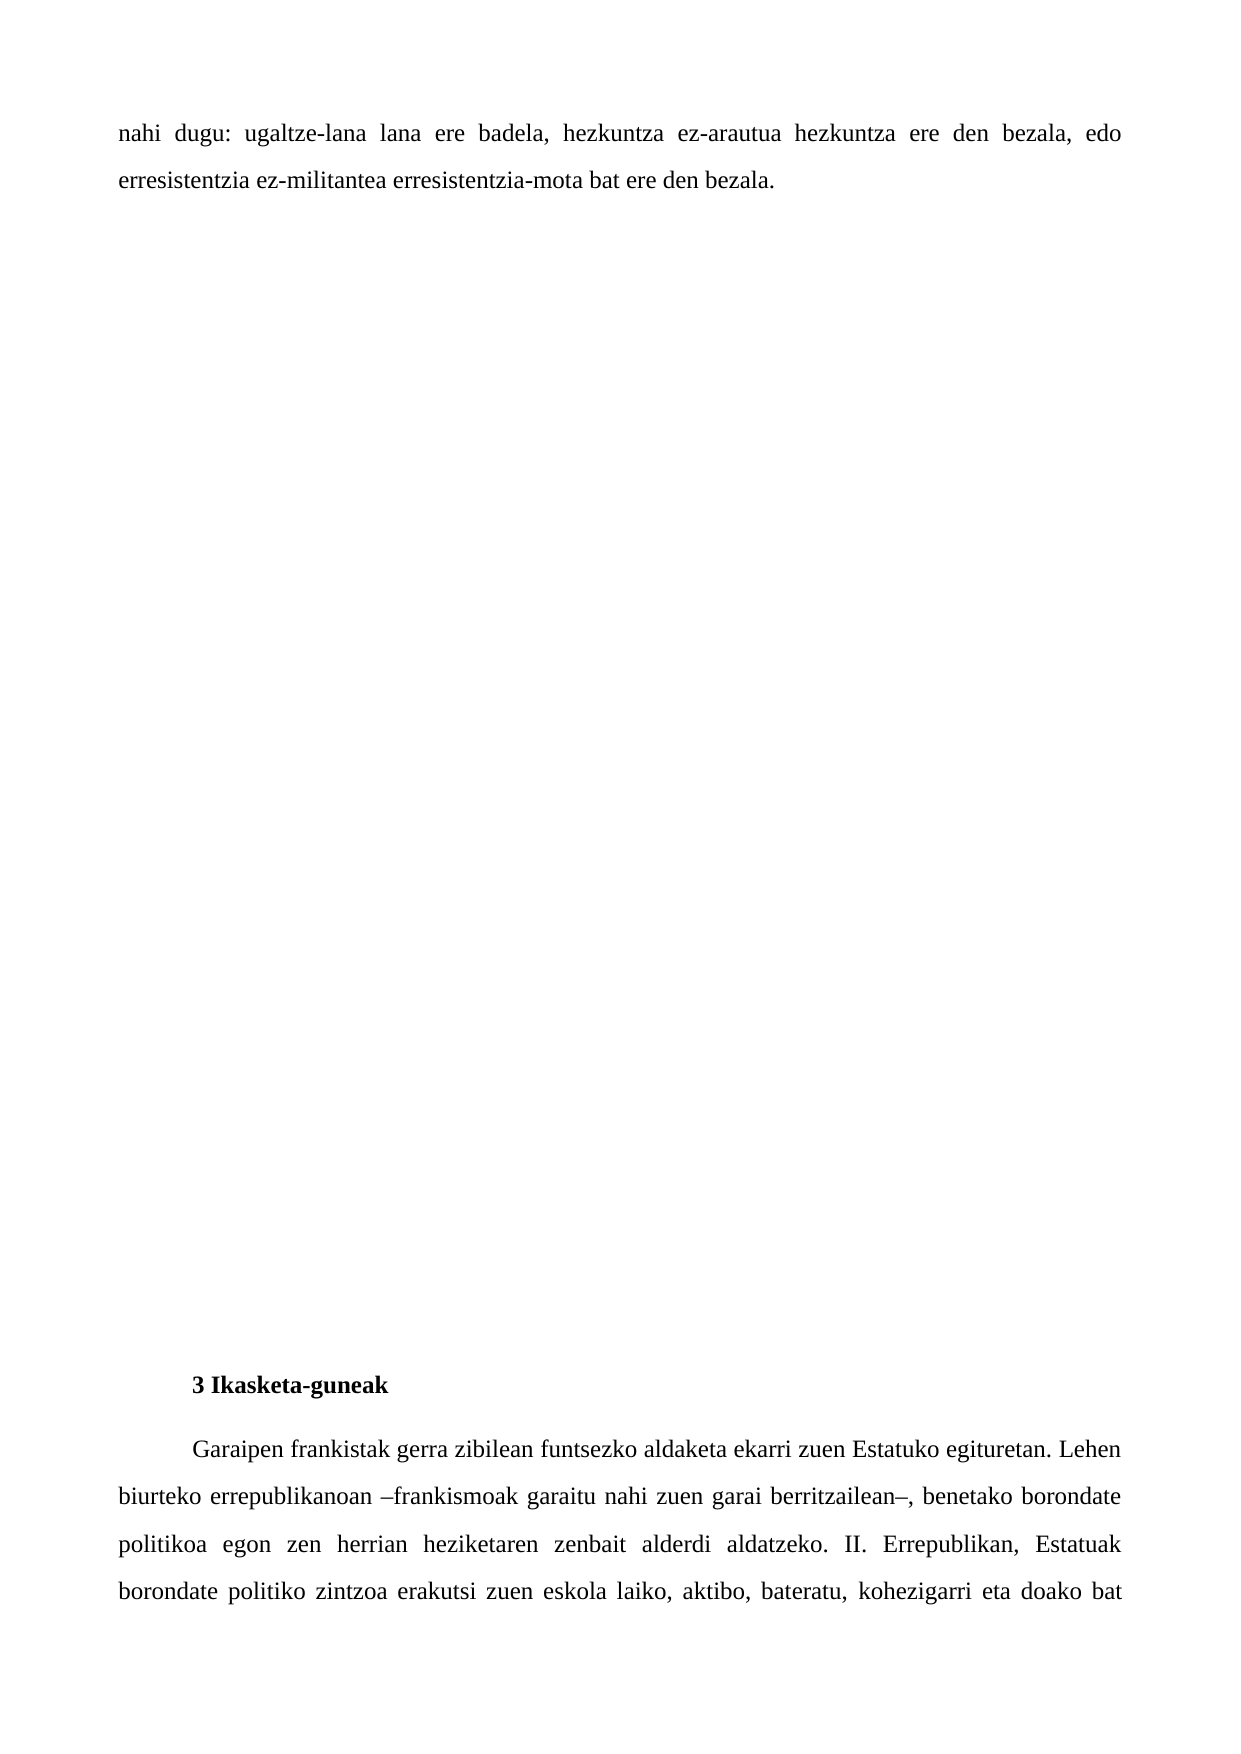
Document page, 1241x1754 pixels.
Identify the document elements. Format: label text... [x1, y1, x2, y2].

text 3 Ikasketa-guneak [118, 1370, 1122, 1398]
text Garaipen frankistak gerra zibilean funtsezko aldaketa ekarri zuen Estatuko egituretan. Lehen biurteko errepublikanoan –frankismoak garaitu nahi zuen garai berritzailean–, benetako borondate politikoa egon zen herrian heziketaren zenbait alderdi aldatzeko. II. Errepublikan, Estatuak borondate politiko zintzoa erakutsi zuen eskola laiko, aktibo, bateratu, kohezigarri eta doako bat [118, 1434, 1122, 1605]
text nahi dugu: ugaltze-lana lana ere badela, hezkuntza ez-arautua hezkuntza ere den bezala, edo erresistentzia ez-militantea erresistentzia-mota bat ere den bezala. [118, 118, 1122, 194]
